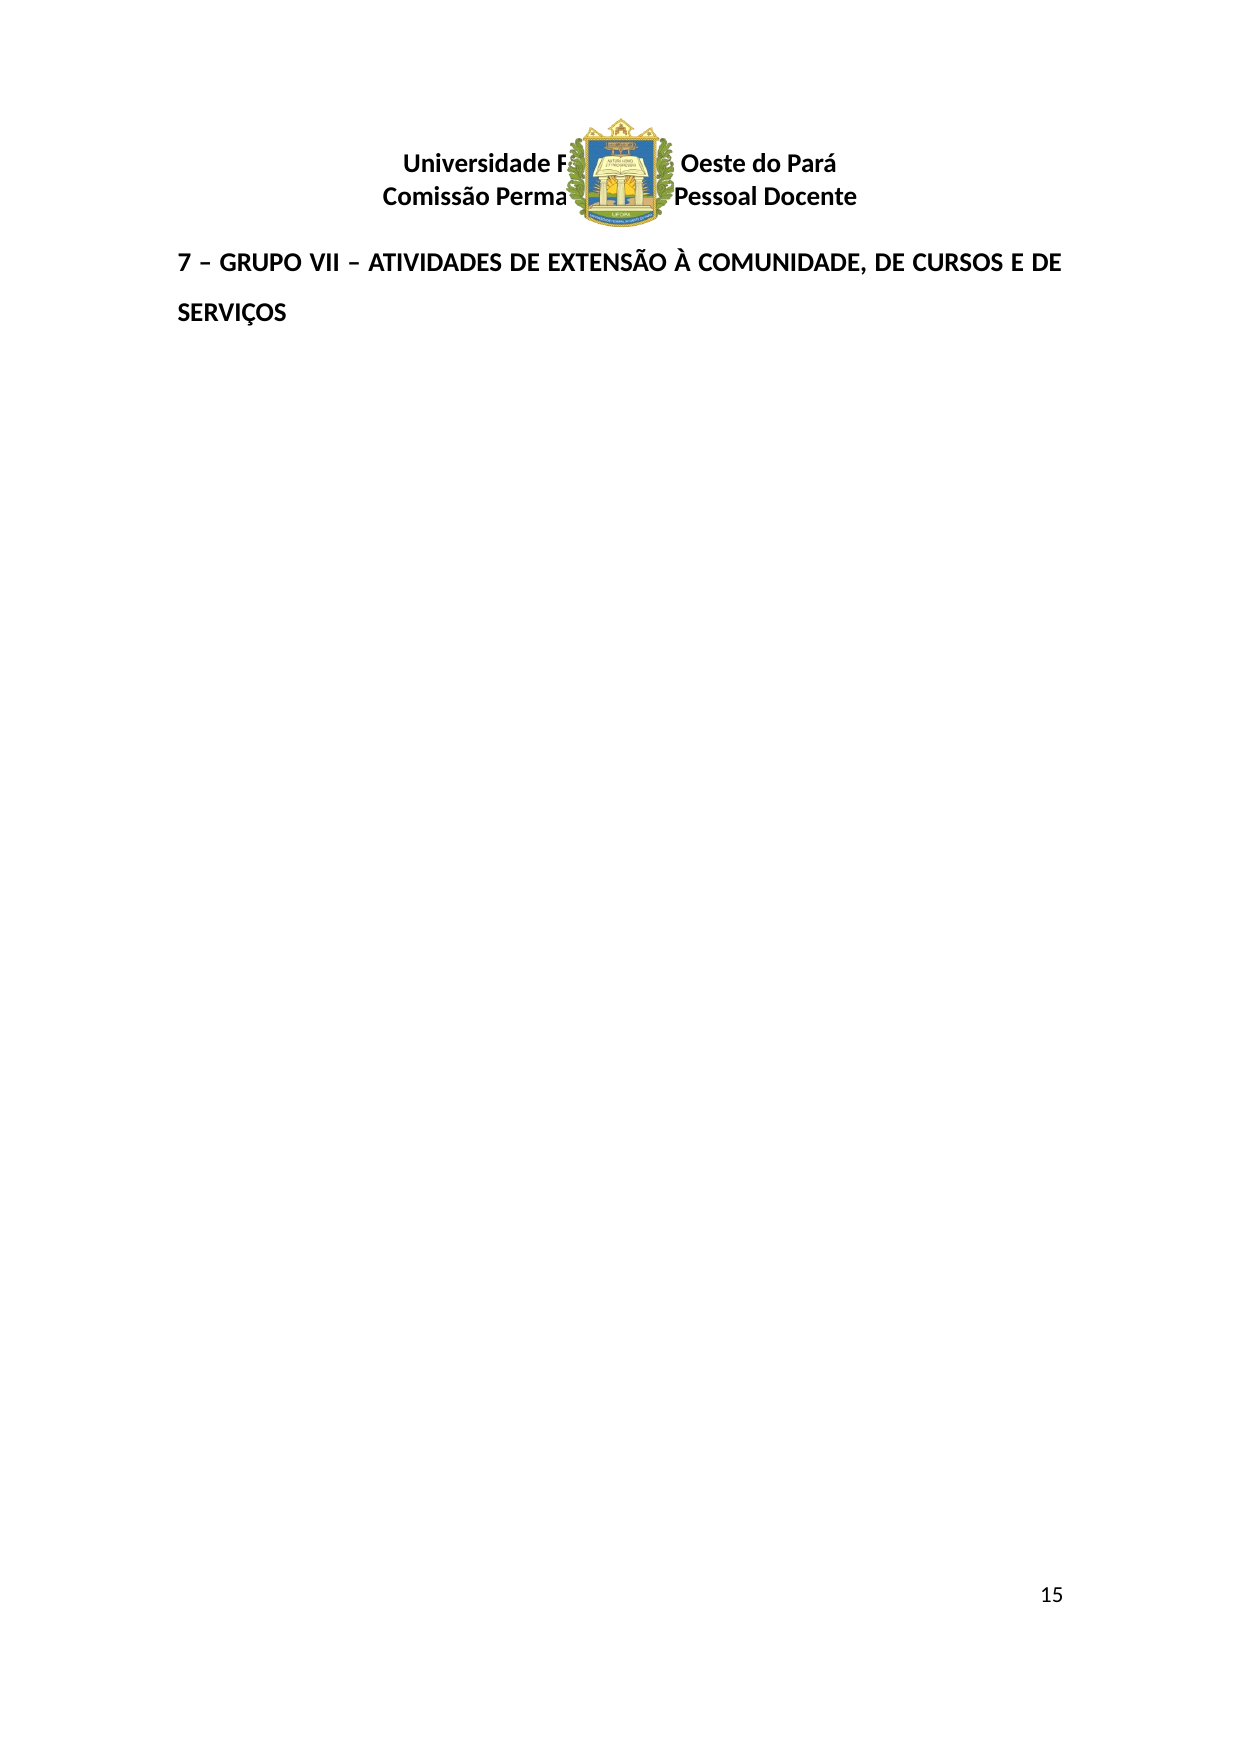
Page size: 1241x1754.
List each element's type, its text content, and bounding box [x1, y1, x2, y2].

text 7 – GRUPO VII – ATIVIDADES DE EXTENSÃO À COMUNIDADE, DE CURSOS E DE SERVIÇOS [177, 245, 1063, 328]
